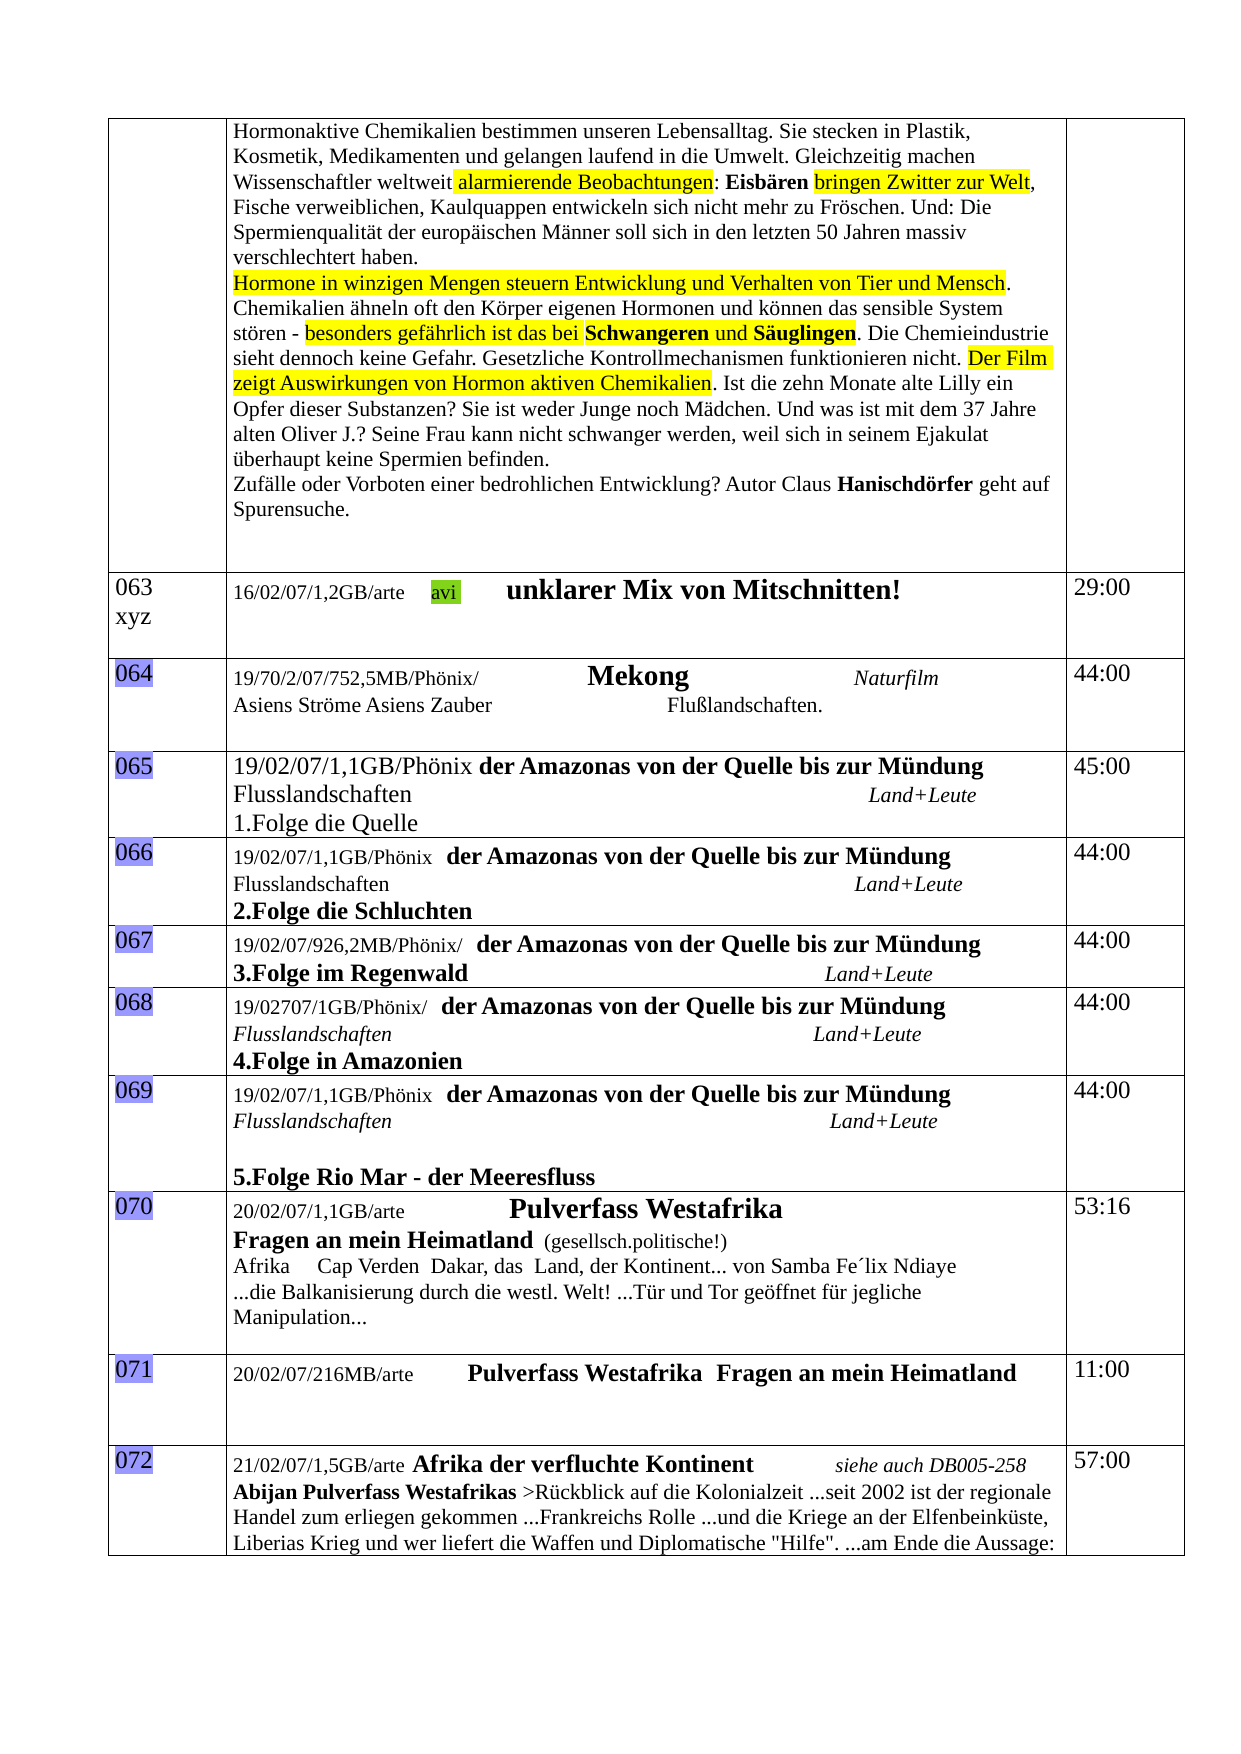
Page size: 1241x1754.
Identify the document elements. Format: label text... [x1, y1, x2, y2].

table_cell 072 [109, 1446, 226, 1555]
table_cell 20/02/07/216MB/arte Pulverfass Westafrika Fragen an mein Heimatland [227, 1355, 1066, 1445]
table_cell 44:00 [1067, 838, 1184, 925]
table_cell 068 [109, 988, 226, 1075]
table_cell [1067, 119, 1184, 572]
table_cell 19/02/07/1,1GB/Phönix der Amazonas von der Quelle bis zur Mündung Flusslandschaften Land+Leute 1.Folge die Quelle [227, 752, 1066, 837]
table_cell 19/02/07/1,1GB/Phönix der Amazonas von der Quelle bis zur Mündung Flusslandschaften Land+Leute 2.Folge die Schluchten [227, 838, 1066, 925]
table_cell 067 [109, 926, 226, 987]
table_cell 065 [109, 752, 226, 837]
table_cell 44:00 [1067, 988, 1184, 1075]
table_cell 11:00 [1067, 1355, 1184, 1445]
table_cell 57:00 [1067, 1446, 1184, 1555]
table_cell 19/02/07/1,1GB/Phönix der Amazonas von der Quelle bis zur Mündung Flusslandschaften Land+Leute 5.Folge Rio Mar - der Meeresfluss [227, 1076, 1066, 1191]
table_cell Hormonaktive Chemikalien bestimmen unseren Lebensalltag. Sie stecken in Plastik, Kosmetik, Medikamenten und gelangen laufend in die Umwelt. Gleichzeitig machen Wissenschaftler weltweit alarmierende Beobachtungen: Eisbären bringen Zwitter zur Welt, Fische verweiblichen, Kaulquappen entwickeln sich nicht mehr zu Fröschen. Und: Die Spermienqualität der europäischen Männer soll sich in den letzten 50 Jahren massiv verschlechtert haben. Hormone in winzigen Mengen steuern Entwicklung und Verhalten von Tier und Mensch. Chemikalien ähneln oft den Körper eigenen Hormonen und können das sensible System stören - besonders gefährlich ist das bei Schwangeren und Säuglingen. Die Chemieindustrie sieht dennoch keine Gefahr. Gesetzliche Kontrollmechanismen funktionieren nicht. Der Film zeigt Auswirkungen von Hormon aktiven Chemikalien. Ist die zehn Monate alte Lilly ein Opfer dieser Substanzen? Sie ist weder Junge noch Mädchen. Und was ist mit dem 37 Jahre alten Oliver J.? Seine Frau kann nicht schwanger werden, weil sich in seinem Ejakulat überhaupt keine Spermien befinden. Zufälle oder Vorboten einer bedrohlichen Entwicklung? Autor Claus Hanischdörfer geht auf Spurensuche. [227, 119, 1066, 572]
table_cell 19/02/07/926,2MB/Phönix/ der Amazonas von der Quelle bis zur Mündung 3.Folge im Regenwald Land+Leute [227, 926, 1066, 987]
table_cell 16/02/07/1,2GB/arte avi unklarer Mix von Mitschnitten! [227, 573, 1066, 658]
table_cell [109, 119, 226, 572]
table_cell 066 [109, 838, 226, 925]
table_cell 45:00 [1067, 752, 1184, 837]
table_cell 069 [109, 1076, 226, 1191]
table_cell 44:00 [1067, 659, 1184, 751]
table_cell 071 [109, 1355, 226, 1445]
table_cell 19/70/2/07/752,5MB/Phönix/ Mekong Naturfilm Asiens Ströme Asiens Zauber Flußlandschaften. [227, 659, 1066, 751]
table_cell 44:00 [1067, 926, 1184, 987]
table_cell 19/02707/1GB/Phönix/ der Amazonas von der Quelle bis zur Mündung Flusslandschaften Land+Leute 4.Folge in Amazonien [227, 988, 1066, 1075]
table_cell 21/02/07/1,5GB/arte Afrika der verfluchte Kontinent siehe auch DB005-258 Abijan Pulverfass Westafrikas >Rückblick auf die Kolonialzeit ...seit 2002 ist der regionale Handel zum erliegen gekommen ...Frankreichs Rolle ...und die Kriege an der Elfenbeinküste, Liberias Krieg und wer liefert die Waffen und Diplomatische "Hilfe". ...am Ende die Aussage: [227, 1446, 1066, 1555]
table_cell 070 [109, 1192, 226, 1354]
table_cell 53:16 [1067, 1192, 1184, 1354]
table_cell 20/02/07/1,1GB/arte Pulverfass Westafrika Fragen an mein Heimatland (gesellsch.politische!) Afrika Cap Verden Dakar, das Land, der Kontinent... von Samba Fe´lix Ndiaye ...die Balkanisierung durch die westl. Welt! ...Tür und Tor geöffnet für jegliche Manipulation... [227, 1192, 1066, 1354]
table_cell 44:00 [1067, 1076, 1184, 1191]
table_cell 064 [109, 659, 226, 751]
table_cell 29:00 [1067, 573, 1184, 658]
table_cell 063 xyz [109, 573, 226, 658]
